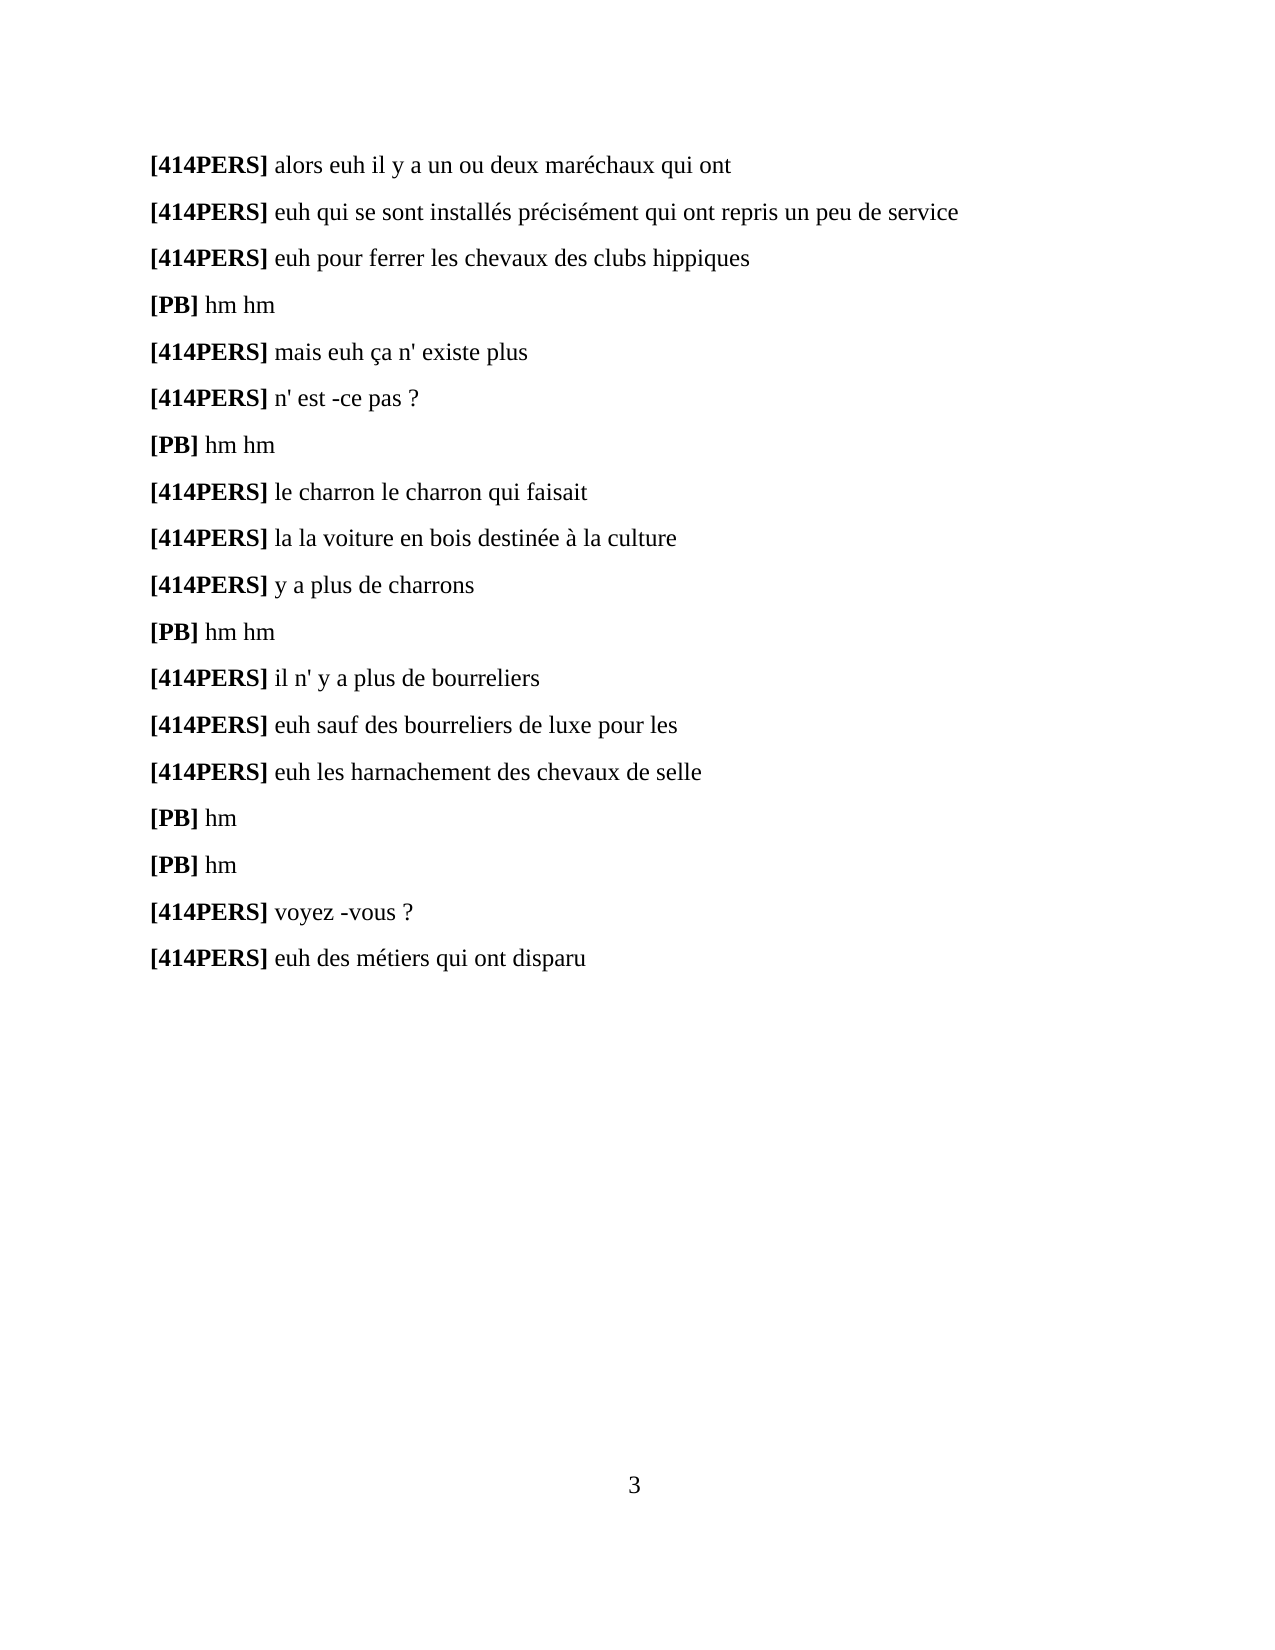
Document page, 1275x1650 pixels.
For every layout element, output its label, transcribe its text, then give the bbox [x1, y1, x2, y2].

text [PB] hm [150, 850, 1125, 879]
text [414PERS] euh des métiers qui ont disparu [150, 943, 1125, 972]
text [414PERS] euh sauf des bourreliers de luxe pour les [150, 710, 1125, 739]
text [PB] hm hm [150, 290, 1125, 319]
text [PB] hm hm [150, 617, 1125, 645]
text [414PERS] euh pour ferrer les chevaux des clubs hippiques [150, 243, 1125, 272]
text [414PERS] euh qui se sont installés précisément qui ont repris un peu de service [150, 197, 1125, 225]
text [414PERS] le charron le charron qui faisait [150, 477, 1125, 505]
text [414PERS] alors euh il y a un ou deux maréchaux qui ont [150, 150, 1125, 179]
text [PB] hm [150, 803, 1125, 832]
text [PB] hm hm [150, 430, 1125, 459]
text [414PERS] y a plus de charrons [150, 570, 1125, 599]
text [414PERS] n' est -ce pas ? [150, 383, 1125, 412]
text [414PERS] il n' y a plus de bourreliers [150, 663, 1125, 692]
text [414PERS] la la voiture en bois destinée à la culture [150, 523, 1125, 552]
text [414PERS] mais euh ça n' existe plus [150, 337, 1125, 365]
text [414PERS] voyez -vous ? [150, 897, 1125, 925]
text [414PERS] euh les harnachement des chevaux de selle [150, 757, 1125, 785]
